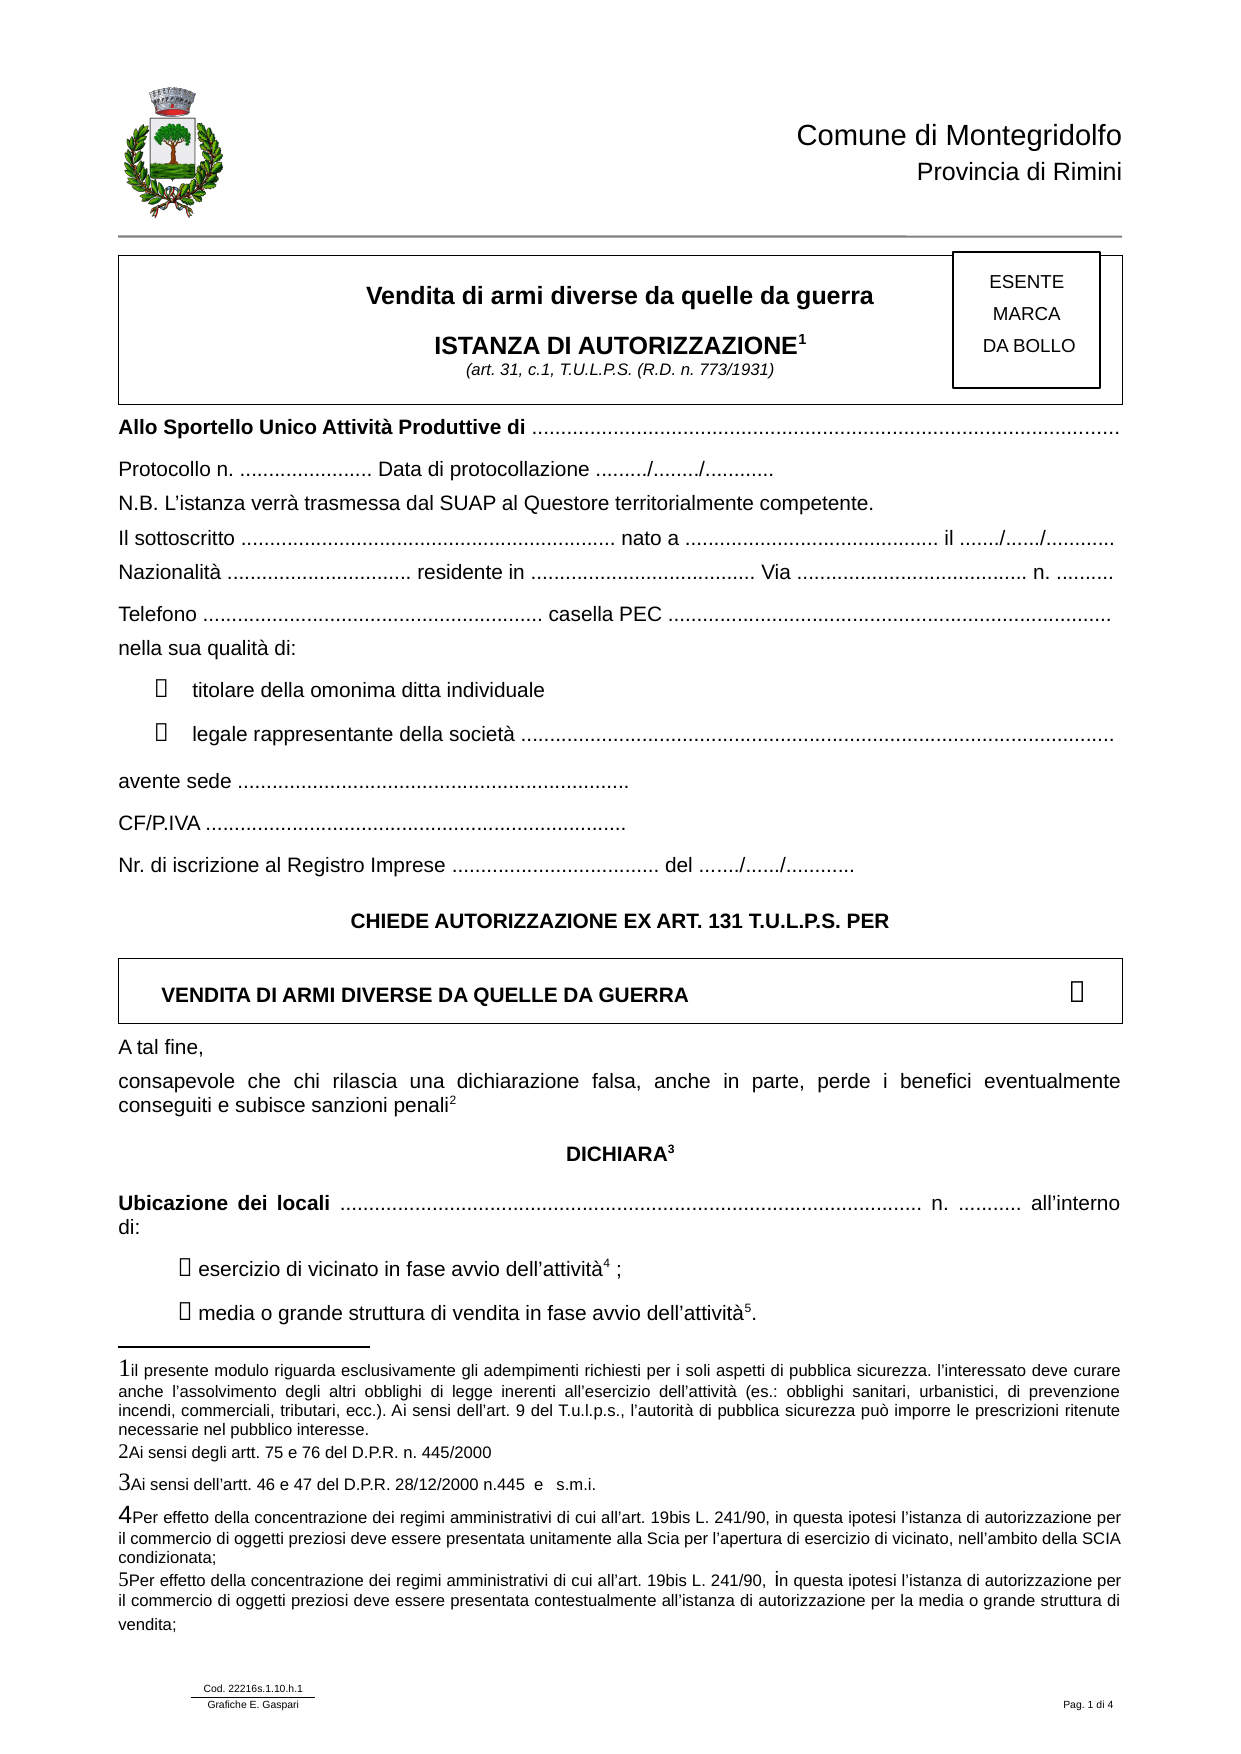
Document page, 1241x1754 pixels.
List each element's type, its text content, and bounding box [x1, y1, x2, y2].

text nella sua qualità di: [118, 636, 1122, 660]
text Il sottoscritto ................................................................. nato a ............................................ il ......./....../............ [118, 526, 1122, 549]
text  media o grande struttura di vendita in fase avvio dell’attività. [177, 1294, 1122, 1328]
text CHIEDE AUTORIZZAZIONE EX ART. 131 T.U.L.P.S. PER [118, 909, 1122, 933]
text Ubicazione dei locali ..................................................................................................... n. ........... all’interno di: [118, 1191, 1122, 1239]
table_header VENDITA DI ARMI DIVERSE DA QUELLE DA GUERRA  [119, 959, 1122, 1023]
text Ai sensi dell’artt. 46 e 47 del D.P.R. 28/12/2000 n.445 e s.m.i. [118, 1467, 1122, 1496]
table_header Vendita di armi diverse da quelle da guerra ISTANZA DI AUTORIZZAZIONE (art. 31, c.1, T.U.L.P.S. (R.D. n. 773/1931) [119, 256, 1122, 404]
text Per effetto della concentrazione dei regimi amministrativi di cui all’art. 19bis L. 241/90, in questa ipotesi l’istanza di autorizzazione per il commercio di oggetti preziosi deve essere presentata contestualmente all’istanza di autorizzazione per la media o grande struttura di vendita; [118, 1567, 1122, 1636]
text consapevole che chi rilascia una dichiarazione falsa, anche in parte, perde i benefici eventualmente conseguiti e subisce sanzioni penali [118, 1069, 1122, 1117]
text Comune di Montegridolfo [224, 118, 1122, 152]
text Ai sensi degli artt. 75 e 76 del D.P.R. n. 445/2000 [118, 1439, 1122, 1463]
text Telefono ........................................................... casella PEC ............................................................................. [118, 601, 1122, 625]
text Protocollo n. ....................... Data di protocollazione ........./......../............ [118, 457, 1122, 481]
text Nazionalità ................................ residente in ....................................... Via ........................................ n. .......... [118, 560, 1122, 584]
text Allo Sportello Unico Attività Produttive di [118, 415, 1122, 439]
text DICHIARA [118, 1142, 1122, 1166]
text  legale rappresentante della società ....................................................................................................... [153, 715, 1122, 749]
text avente sede .................................................................... [118, 769, 1122, 793]
text CF/P.IVA ......................................................................... [118, 811, 1122, 835]
text  esercizio di vicinato in fase avvio dell’attività ; [177, 1249, 1122, 1283]
text Per effetto della concentrazione dei regimi amministrativi di cui all’art. 19bis L. 241/90, in questa ipotesi l’istanza di autorizzazione per il commercio di oggetti preziosi deve essere presentata unitamente alla Scia per l’apertura di esercizio di vicinato, nell’ambito della SCIA condizionata; [118, 1500, 1122, 1567]
text N.B. L’istanza verrà trasmessa dal SUAP al Questore territorialmente competente. [118, 491, 1122, 515]
text A tal fine, [118, 1035, 1122, 1059]
text  titolare della omonima ditta individuale [153, 670, 1122, 704]
text Nr. di iscrizione al Registro Imprese .................................... del ......./....../............ [118, 852, 1122, 876]
picture [122, 87, 224, 219]
text Provincia di Rimini [224, 157, 1122, 185]
